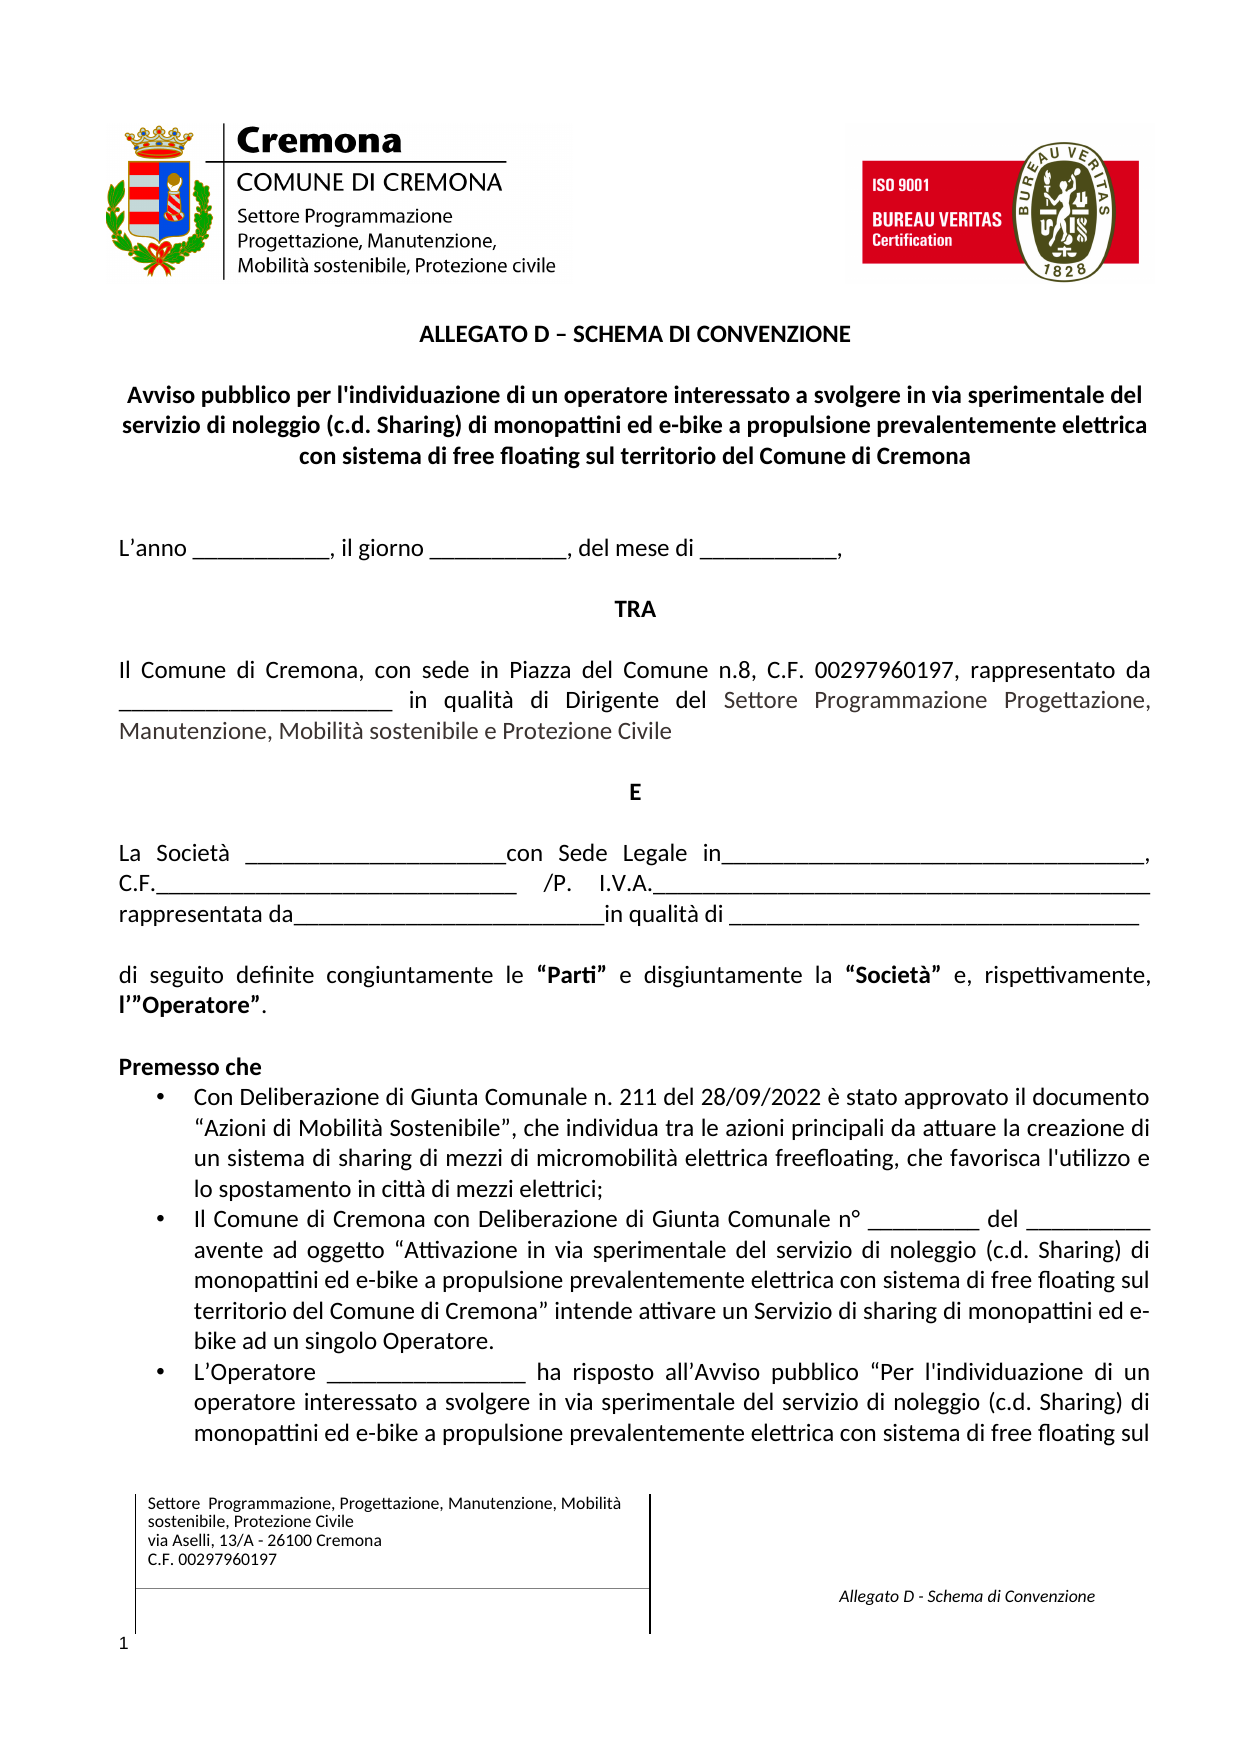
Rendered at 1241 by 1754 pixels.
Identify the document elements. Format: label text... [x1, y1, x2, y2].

text ALLEGATO D – schema di convenzione [119, 318, 1152, 349]
text Premesso che [119, 1051, 1152, 1081]
text E [119, 776, 1152, 806]
text Il Comune di Cremona, con sede in Piazza del Comune n.8, C.F. 00297960197, rappresentato da ______________________ in qualità di Dirigente del Settore Programmazione Progettazione, Manutenzione, Mobilità sostenibile e Protezione Civile [119, 654, 1152, 745]
list Con Deliberazione di Giunta Comunale n. 211 del 28/09/2022 è stato approvato il documento “Azioni di Mobilità Sostenibile”, che individua tra le azioni principali da attuare la creazione di un sistema di sharing di mezzi di micromobilità elettrica freefloating, che favorisca l'utilizzo e lo spostamento in città di mezzi elettrici; [156, 1081, 1152, 1203]
text Avviso pubblico per l'individuazione di un operatore interessato a svolgere in via sperimentale del servizio di noleggio (c.d. Sharing) di monopattini ed e-bike a propulsione prevalentemente elettrica con sistema di free floating sul territorio del Comune di Cremona [119, 379, 1152, 471]
list Il Comune di Cremona con Deliberazione di Giunta Comunale n° _________ del __________ avente ad oggetto “Attivazione in via sperimentale del servizio di noleggio (c.d. Sharing) di monopattini ed e-bike a propulsione prevalentemente elettrica con sistema di free floating sul territorio del Comune di Cremona” intende attivare un Servizio di sharing di monopattini ed e-bike ad un singolo Operatore. [156, 1203, 1152, 1356]
list L’Operatore ________________ ha risposto all’Avviso pubblico “Per l'individuazione di un operatore interessato a svolgere in via sperimentale del servizio di noleggio (c.d. Sharing) di monopattini ed e-bike a propulsione prevalentemente elettrica con sistema di free floating sul [156, 1356, 1152, 1447]
text La Società _____________________con Sede Legale in__________________________________, C.F._____________________________ /P. I.V.A.________________________________________ rappresentata da_________________________in qualità di _________________________________ [119, 837, 1152, 928]
text L’anno ___________, il giorno ___________, del mese di ___________, [119, 532, 1152, 562]
picture [106, 123, 573, 284]
picture [845, 123, 1156, 284]
text di seguito definite congiuntamente le “Parti” e disgiuntamente la “Società” e, rispettivamente, l’”Operatore”. [119, 959, 1152, 1020]
text TRA [119, 593, 1152, 623]
